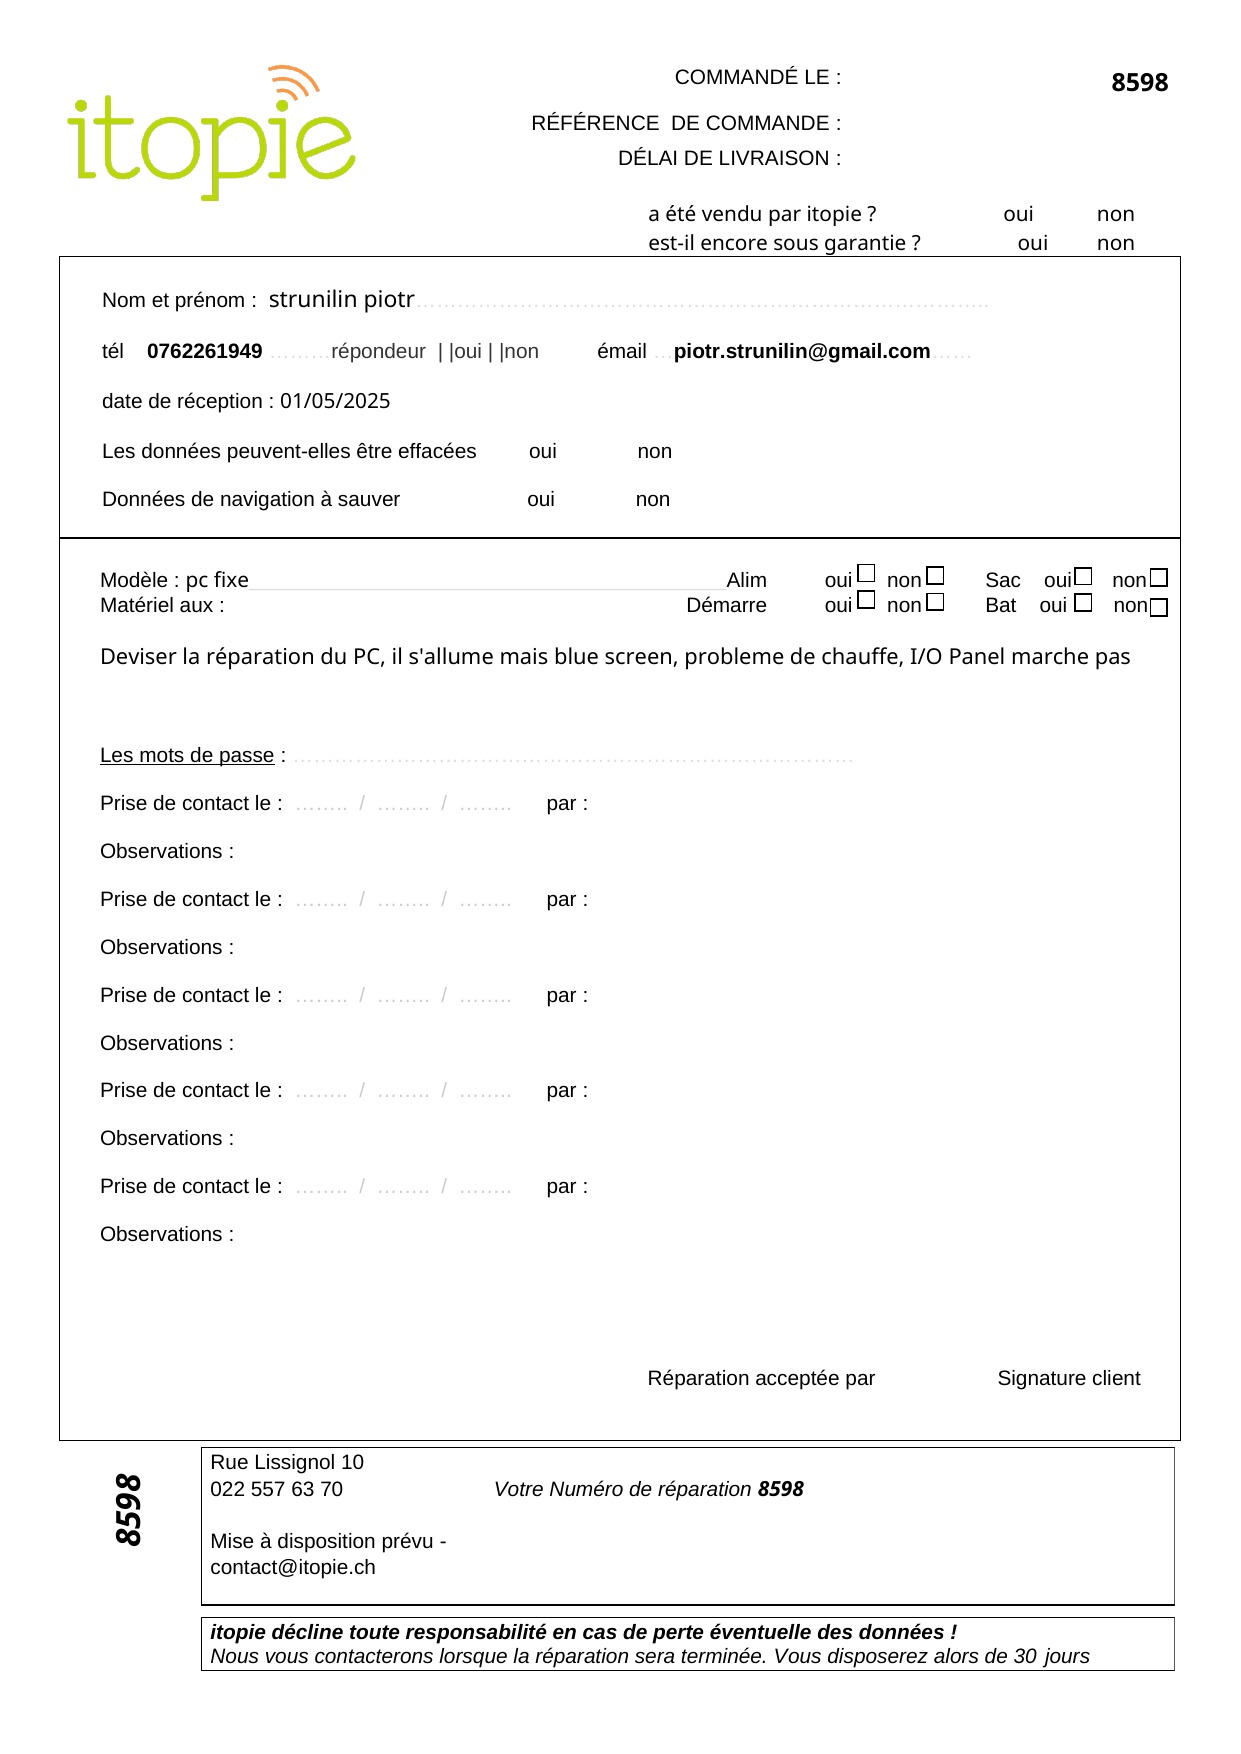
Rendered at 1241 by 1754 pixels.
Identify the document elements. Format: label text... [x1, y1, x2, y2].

text a été vendu par itopie ? oui non [59, 199, 1181, 228]
table_header COMMANDÉ LE : [490, 59, 847, 104]
table_cell RÉFÉRENCE DE COMMANDE : [490, 105, 847, 140]
table_cell [847, 105, 1180, 140]
text Nom et prénom : strunilin piotr……………………………………………………………………….. [60, 280, 1180, 314]
text Modèle : pc fixe Alim oui non Sac oui non [60, 562, 856, 590]
text Deviser la réparation du PC, il s'allume mais blue screen, probleme de chauffe, I/O Panel marche pas [60, 638, 1180, 671]
table_cell itopie décline toute responsabilité en cas de perte éventuelle des données ! Nous vous contacterons lorsque la réparation sera terminée. Vous disposerez alors de 30 jours [195, 1611, 1180, 1677]
text Prise de contact le : …….. / …….. / …….. par : [60, 979, 1180, 1006]
text Prise de contact le : …….. / …….. / …….. par : [60, 1075, 1180, 1102]
text Matériel aux : Démarre oui non Bat oui non [60, 590, 1180, 617]
text Données de navigation à sauver oui non [60, 484, 1180, 511]
text Observations : [60, 1219, 1180, 1246]
text Modèle : pc fixe Alim oui non Sac oui non [948, 562, 1180, 590]
text Les mots de passe : ……………………………………………………………………… [60, 740, 1180, 767]
table_header 8598 [59, 1441, 195, 1677]
table_header 8598 [847, 59, 1180, 104]
table_cell DÉLAI DE LIVRAISON : [490, 140, 847, 175]
text est-il encore sous garantie ? oui non [59, 228, 1181, 256]
text Observations : [60, 1123, 1180, 1150]
text date de réception : 01/05/2025 [60, 383, 1180, 415]
text Prise de contact le : …….. / …….. / …….. par : [60, 788, 1180, 815]
text Observations : [60, 931, 1180, 958]
text Les données peuvent-elles être effacées oui non [60, 436, 1180, 463]
text Modèle : pc fixe Alim oui non Sac oui non [879, 562, 925, 590]
picture [67, 65, 356, 201]
table_cell [847, 140, 1180, 175]
text Réparation acceptée par Signature client [60, 1363, 1180, 1390]
table_header Rue Lissignol 10 022 557 63 70 Votre Numéro de réparation 8598 Mise à disposition prévu - contact@itopie.ch [195, 1441, 1180, 1611]
text Prise de contact le : …….. / …….. / …….. par : [60, 883, 1180, 911]
text Prise de contact le : …….. / …….. / …….. par : [60, 1171, 1180, 1198]
text Observations : [60, 1027, 1180, 1054]
text Observations : [60, 836, 1180, 863]
text tél 0762261949 ………répondeur | |oui | |non émail …piotr.strunilin@gmail.com…… [60, 335, 1180, 362]
